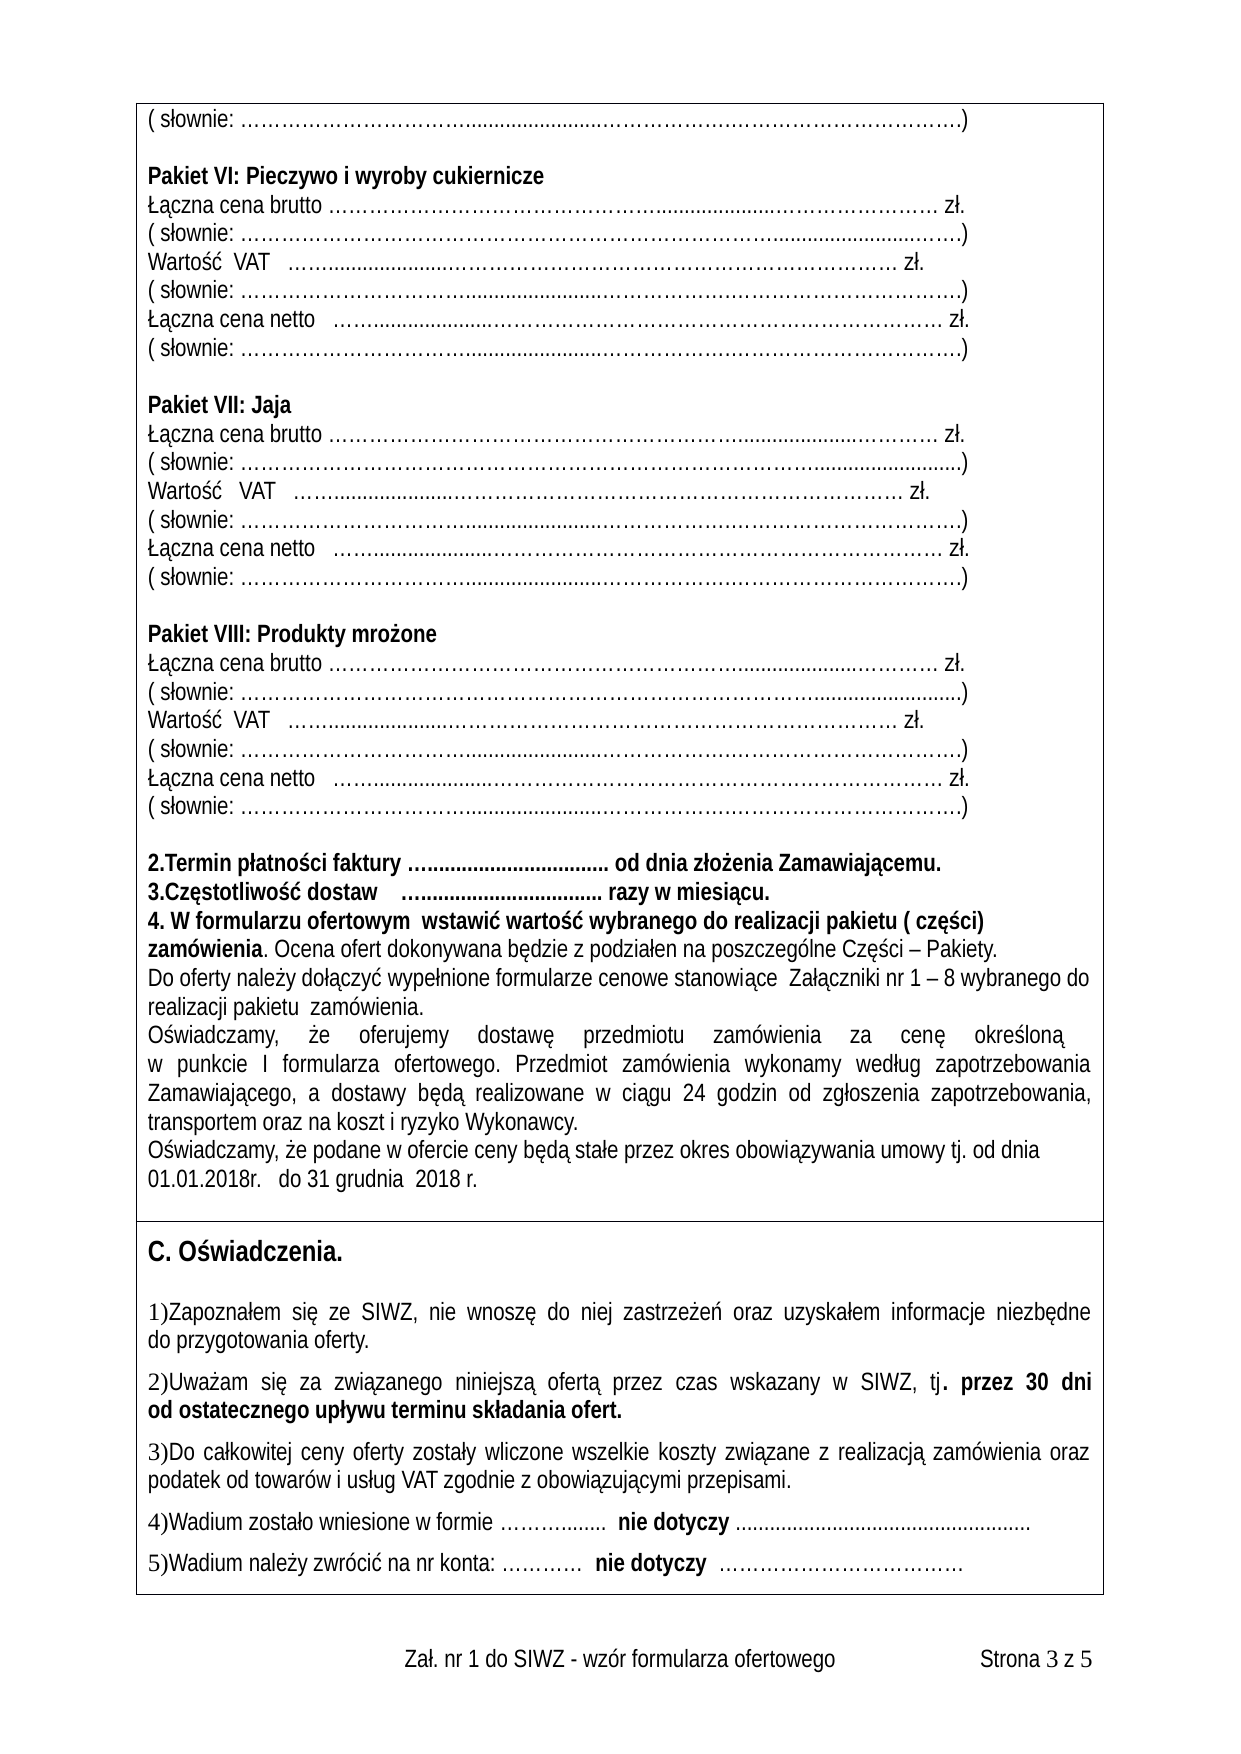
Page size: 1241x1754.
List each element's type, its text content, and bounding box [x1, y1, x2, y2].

table_cell ( słownie: ……………………………........................……………….…………………………….) Pakiet VI: Pieczywo i wyroby cukiernicze Łączna cena brutto ………………………………………….....................…………………… zł. ( słownie: …………………………………………………………………….........................…….) Wartość VAT …….....................………………………………………………………… zł. ( słownie: ……………………………........................……………….…………………………….) Łączna cena netto …….....................………………………………………………………… zł. ( słownie: ……………………………........................……………….…………………………….) Pakiet VII: Jaja Łączna cena brutto …………………………………………………….....................………… zł. ( słownie: …………………………………………………………………………..........................) Wartość VAT …….....................………………………………………………………… zł. ( słownie: ……………………………........................……………….…………………………….) Łączna cena netto …….....................………………………………………………………… zł. ( słownie: ……………………………........................……………….…………………………….) Pakiet VIII: Produkty mrożone Łączna cena brutto …………………………………………………….....................………… zł. ( słownie: …………………………………………………………………………..........................) Wartość VAT …….....................………………………………………………………… zł. ( słownie: ……………………………........................……………….…………………………….) Łączna cena netto …….....................………………………………………………………… zł. ( słownie: ……………………………........................……………….…………………………….) 2.Termin płatności faktury …................................ od dnia złożenia Zamawiającemu. 3.Częstotliwość dostaw …................................ razy w miesiącu. 4. W formularzu ofertowym wstawić wartość wybranego do realizacji pakietu ( części) zamówienia. Ocena ofert dokonywana będzie z podziałen na poszczególne Części – Pakiety. Do oferty należy dołączyć wypełnione formularze cenowe stanowiące Załączniki nr 1 – 8 wybranego do realizacji pakietu zamówienia. Oświadczamy, że oferujemy dostawę przedmiotu zamówienia za cenę określoną w punkcie I formularza ofertowego. Przedmiot zamówienia wykonamy według zapotrzebowania Zamawiającego, a dostawy będą realizowane w ciągu 24 godzin od zgłoszenia zapotrzebowania, transportem oraz na koszt i ryzyko Wykonawcy. Oświadczamy, że podane w ofercie ceny będą stałe przez okres obowiązywania umowy tj. od dnia 01.01.2018r. do 31 grudnia 2018 r. [137, 104, 1103, 1221]
table_cell C. Oświadczenia. Zapoznałem się ze SIWZ, nie wnoszę do niej zastrzeżeń oraz uzyskałem informacje niezbędne do przygotowania oferty. Uważam się za związanego niniejszą ofertą przez czas wskazany w SIWZ, tj. przez 30 dni od ostatecznego upływu terminu składania ofert. Do całkowitej ceny oferty zostały wliczone wszelkie koszty związane z realizacją zamówienia oraz podatek od towarów i usług VAT zgodnie z obowiązującymi przepisami. Wadium zostało wniesione w formie ………........ nie dotyczy .................................................... Wadium należy zwrócić na nr konta: ………… nie dotyczy ……………………………… [137, 1222, 1103, 1594]
